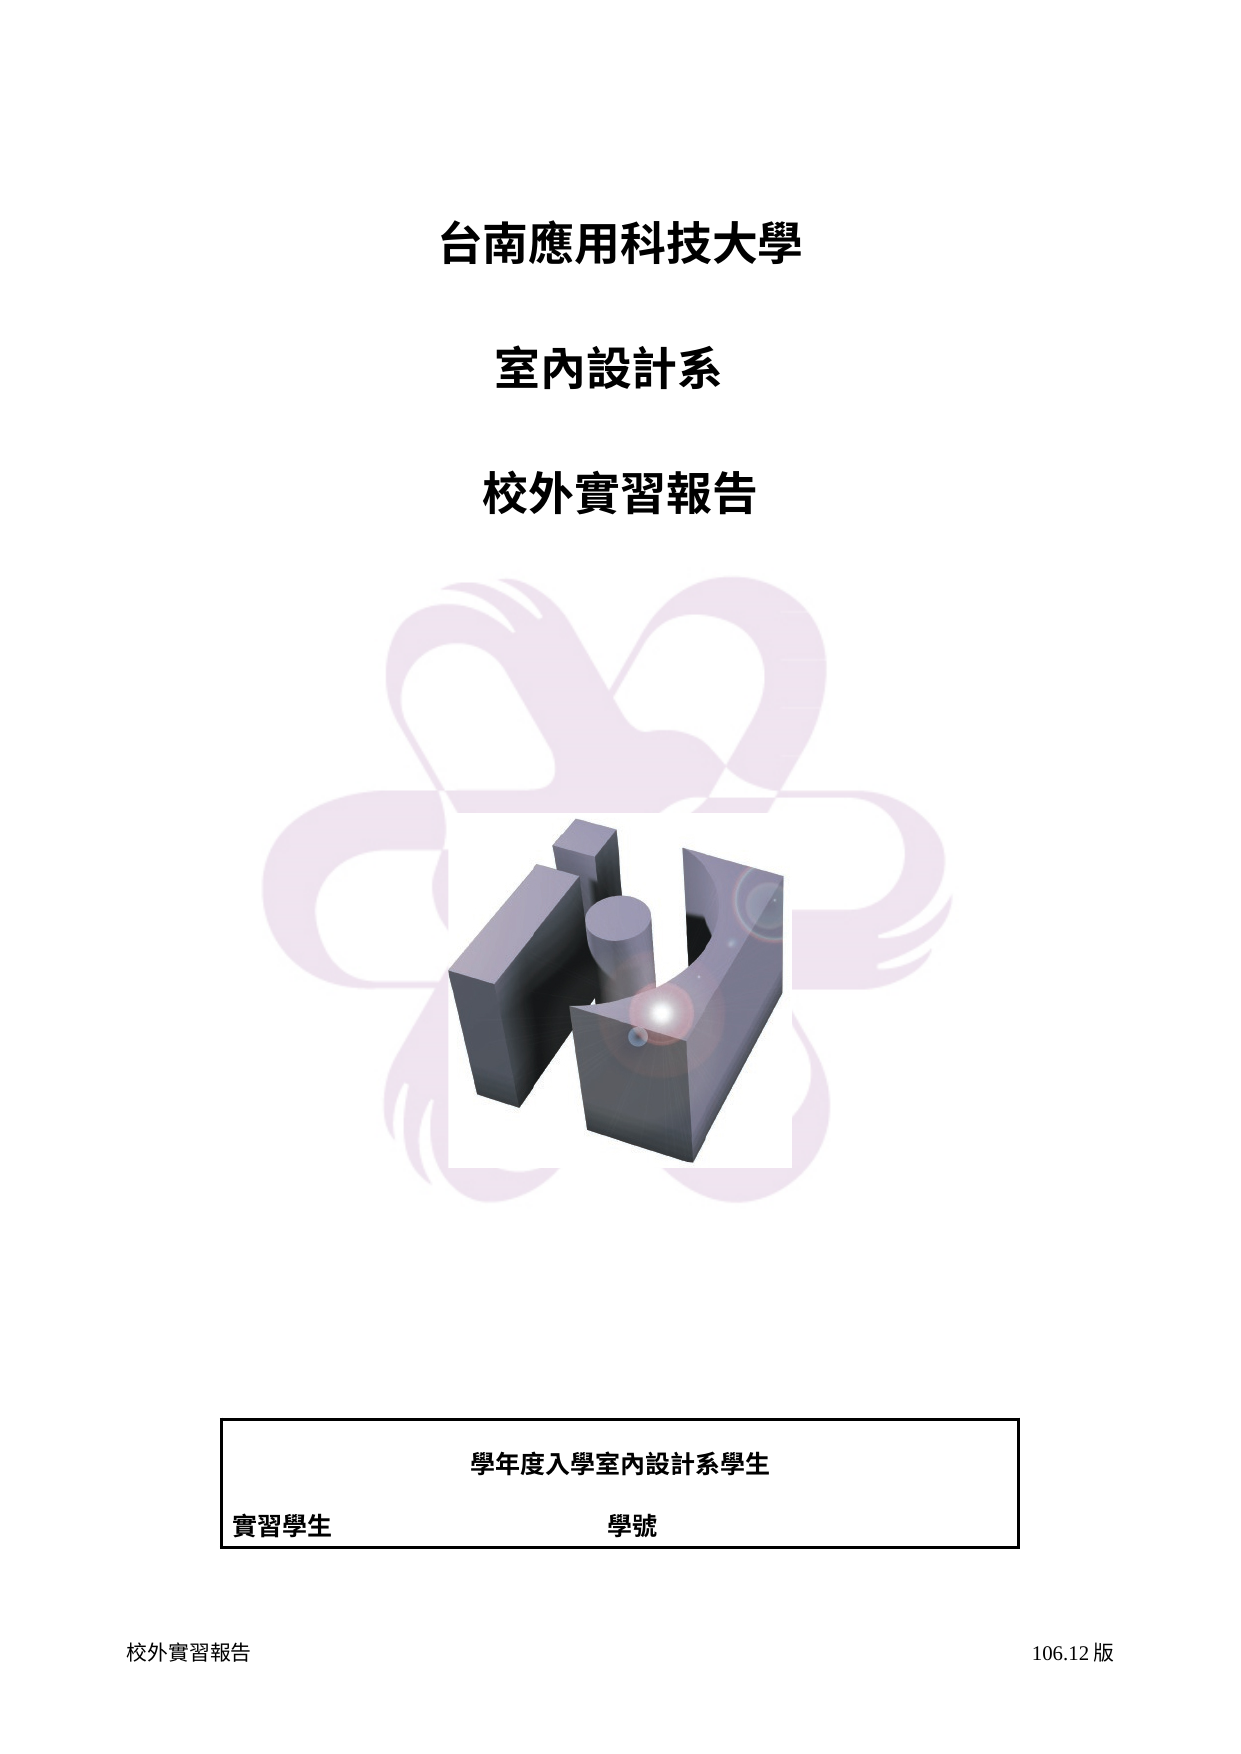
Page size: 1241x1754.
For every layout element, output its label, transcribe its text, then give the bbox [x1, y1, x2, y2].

text 台南應用科技大學 [118, 167, 1122, 192]
